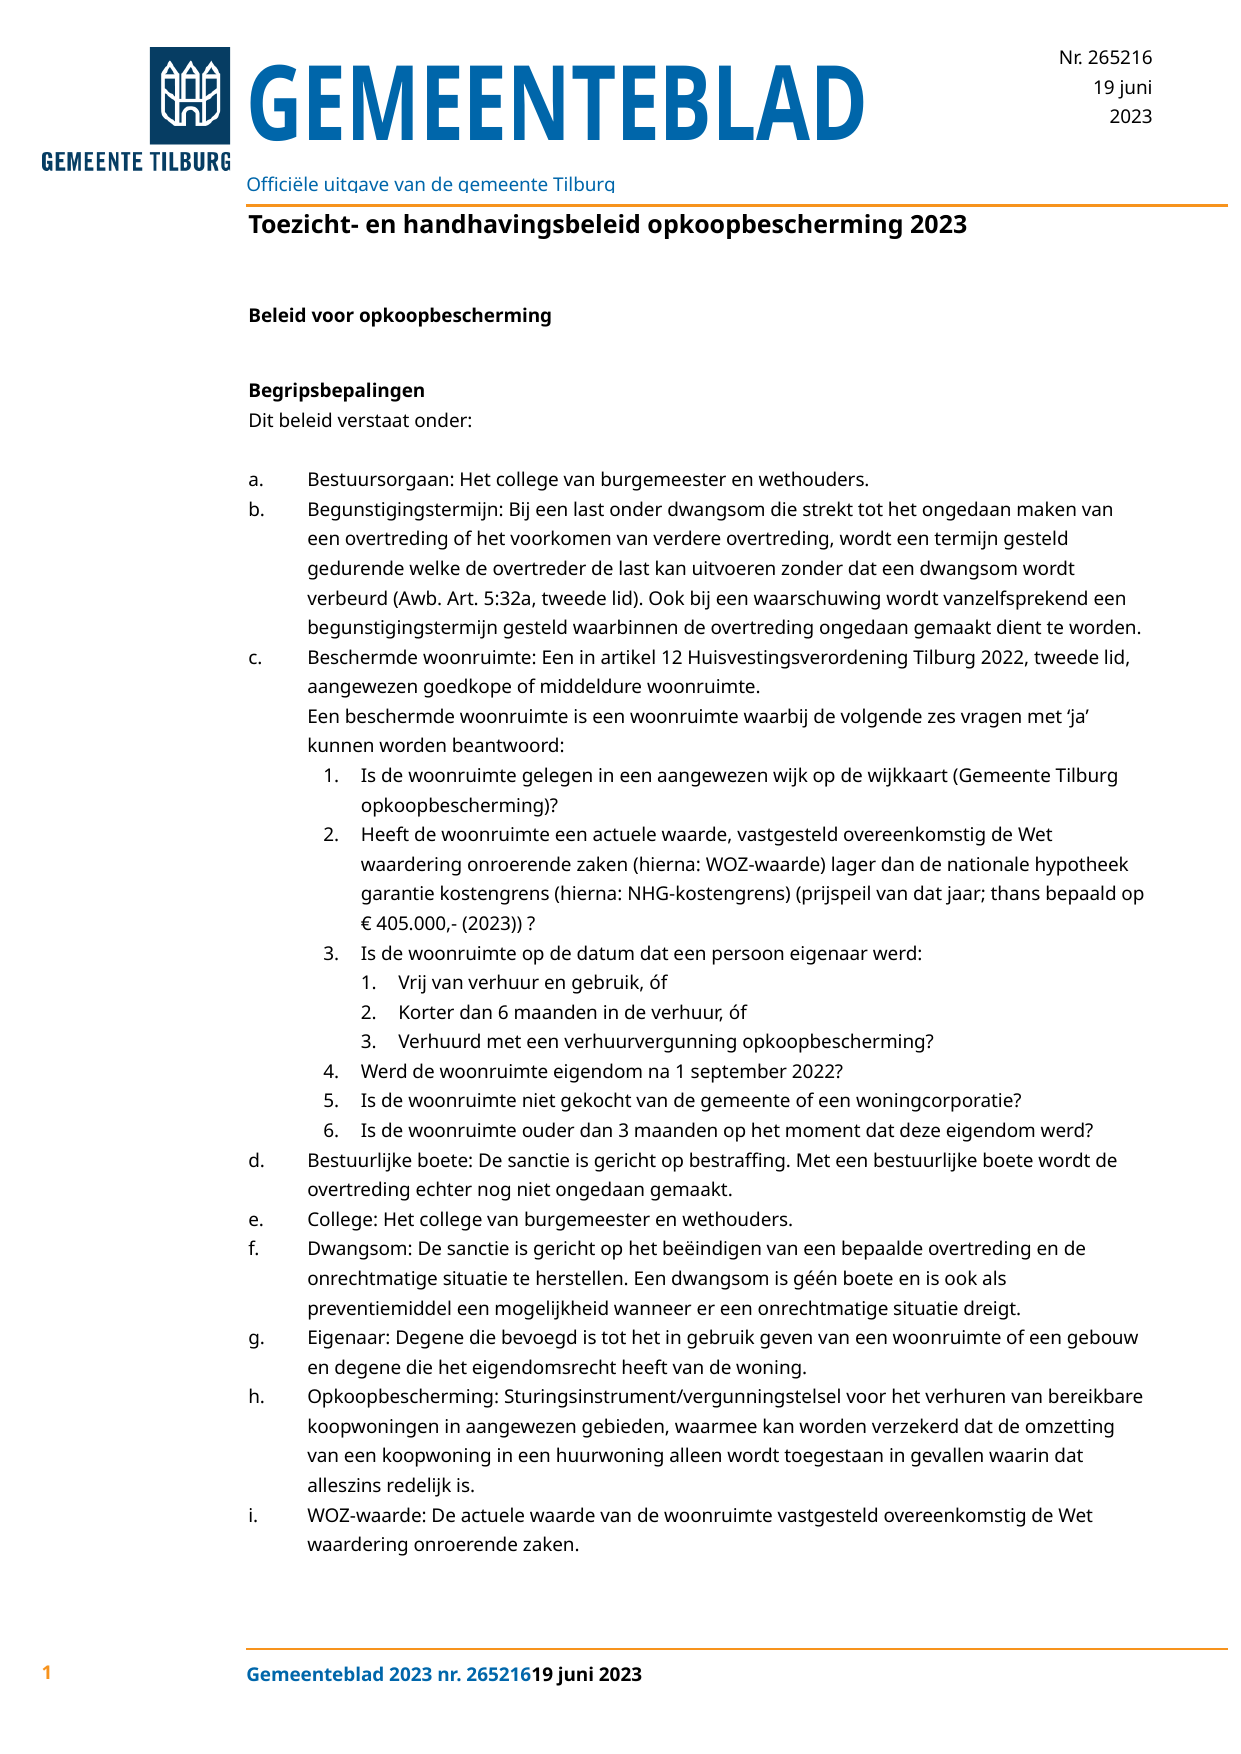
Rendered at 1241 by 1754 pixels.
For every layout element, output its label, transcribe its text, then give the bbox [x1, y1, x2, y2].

list Verhuurd met een verhuurvergunning opkoopbescherming? [361, 1028, 1152, 1054]
list Beschermde woonruimte: Een in artikel 12 Huisvestingsverordening Tilburg 2022, tweede lid, aangewezen goedkope of middeldure woonruimte. [248, 644, 1152, 699]
text Dit beleid verstaat onder: [248, 407, 1152, 433]
list WOZ-waarde: De actuele waarde van de woonruimte vastgesteld overeenkomstig de Wet waardering onroerende zaken. [248, 1502, 1152, 1557]
list Opkoopbescherming: Sturingsinstrument/vergunningstelsel voor het verhuren van bereikbare koopwoningen in aangewezen gebieden, waarmee kan worden verzekerd dat de omzetting van een koopwoning in een huurwoning alleen wordt toegestaan in gevallen waarin dat alleszins redelijk is. [248, 1383, 1152, 1498]
list Bestuursorgaan: Het college van burgemeester en wethouders. [248, 466, 1152, 492]
text Toezicht- en handhavingsbeleid opkoopbescherming 2023 [248, 207, 1152, 241]
list College: Het college van burgemeester en wethouders. [248, 1206, 1152, 1232]
list Korter dan 6 maanden in de verhuur, óf [361, 999, 1152, 1024]
list Is de woonruimte op de datum dat een persoon eigenaar werd: [323, 940, 1152, 965]
list Is de woonruimte gelegen in een aangewezen wijk op de wijkkaart (Gemeente Tilburg opkoopbescherming)? [323, 762, 1152, 817]
text Beleid voor opkoopbescherming [248, 300, 1152, 328]
list Vrij van verhuur en gebruik, óf [361, 969, 1152, 995]
list Een beschermde woonruimte is een woonruimte waarbij de volgende zes vragen met ‘ja’ kunnen worden beantwoord: [248, 703, 1152, 758]
list Dwangsom: De sanctie is gericht op het beëindigen van een bepaalde overtreding en de onrechtmatige situatie te herstellen. Een dwangsom is géén boete en is ook als preventiemiddel een mogelijkheid wanneer er een onrechtmatige situatie dreigt. [248, 1236, 1152, 1320]
list Begunstigingstermijn: Bij een last onder dwangsom die strekt tot het ongedaan maken van een overtreding of het voorkomen van verdere overtreding, wordt een termijn gesteld gedurende welke de overtreder de last kan uitvoeren zonder dat een dwangsom wordt verbeurd (Awb. Art. 5:32a, tweede lid). Ook bij een waarschuwing wordt vanzelfsprekend een begunstigingstermijn gesteld waarbinnen de overtreding ongedaan gemaakt dient te worden. [248, 496, 1152, 640]
list Is de woonruimte ouder dan 3 maanden op het moment dat deze eigendom werd? [323, 1117, 1152, 1143]
picture [41, 47, 231, 172]
list Bestuurlijke boete: De sanctie is gericht op bestraffing. Met een bestuurlijke boete wordt de overtreding echter nog niet ongedaan gemaakt. [248, 1147, 1152, 1202]
list Eigenaar: Degene die bevoegd is tot het in gebruik geven van een woonruimte of een gebouw en degene die het eigendomsrecht heeft van de woning. [248, 1324, 1152, 1379]
list Is de woonruimte niet gekocht van de gemeente of een woningcorporatie? [323, 1088, 1152, 1113]
text Begripsbepalingen [248, 378, 1152, 403]
list Werd de woonruimte eigendom na 1 september 2022? [323, 1058, 1152, 1084]
list Heeft de woonruimte een actuele waarde, vastgesteld overeenkomstig de Wet waardering onroerende zaken (hierna: WOZ-waarde) lager dan de nationale hypotheek garantie kostengrens (hierna: NHG-kostengrens) (prijspeil van dat jaar; thans bepaald op € 405.000,- (2023)) ? [323, 821, 1152, 936]
